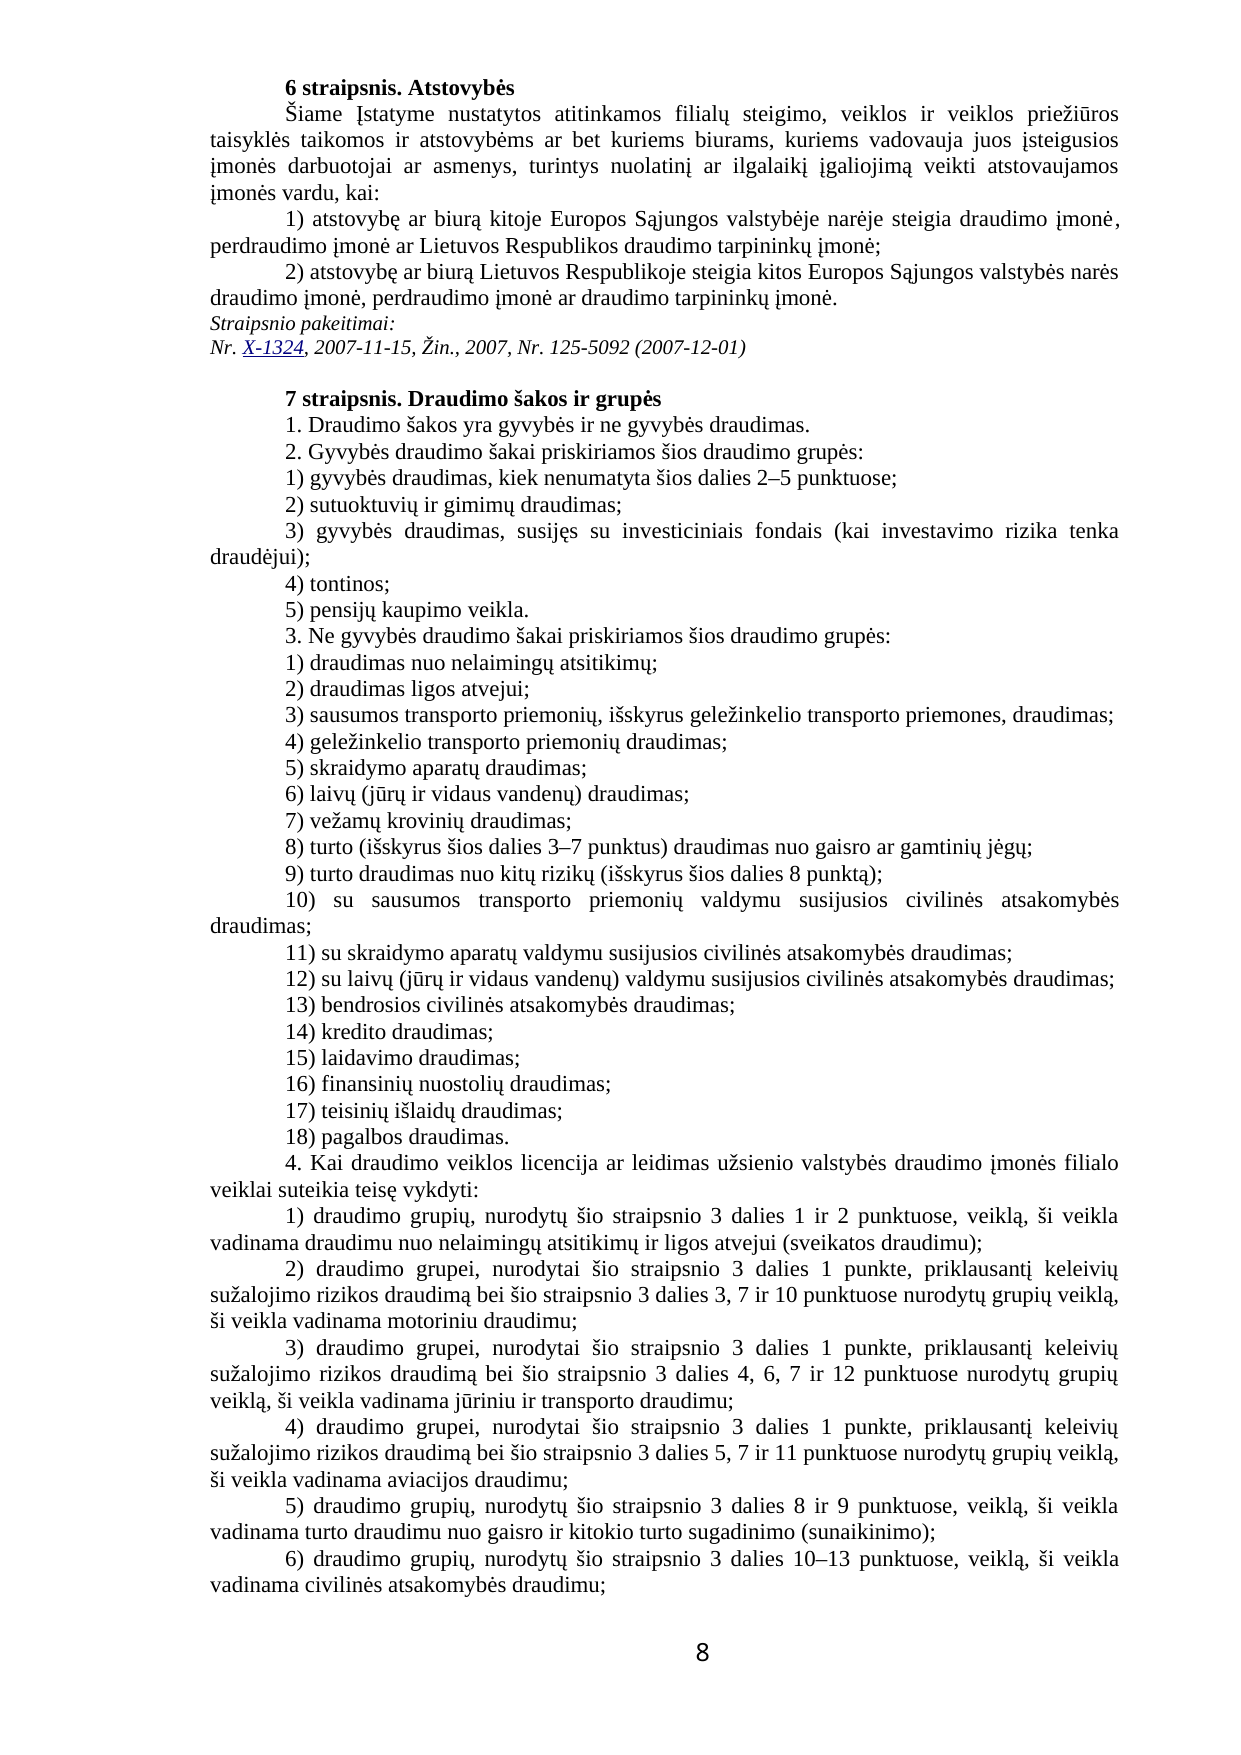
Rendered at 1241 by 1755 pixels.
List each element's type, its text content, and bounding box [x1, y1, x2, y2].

text 6) draudimo grupių, nurodytų šio straipsnio 3 dalies 10–13 punktuose, veiklą, ši veikla vadinama civilinės atsakomybės draudimu; [210, 1545, 1120, 1597]
text 9) turto draudimas nuo kitų rizikų (išskyrus šios dalies 8 punktą); [210, 859, 1120, 886]
text 5) skraidymo aparatų draudimas; [210, 754, 1120, 781]
text 7) vežamų krovinių draudimas; [210, 807, 1120, 833]
text 2) draudimo grupei, nurodytai šio straipsnio 3 dalies 1 punkte, priklausantį keleivių sužalojimo rizikos draudimą bei šio straipsnio 3 dalies 3, 7 ir 10 punktuose nurodytų grupių veiklą, ši veikla vadinama motoriniu draudimu; [210, 1255, 1120, 1334]
text Nr. X-1324, 2007-11-15, Žin., 2007, Nr. 125-5092 (2007-12-01) [210, 335, 1120, 359]
text 1) draudimo grupių, nurodytų šio straipsnio 3 dalies 1 ir 2 punktuose, veiklą, ši veikla vadinama draudimu nuo nelaimingų atsitikimų ir ligos atvejui (sveikatos draudimu); [210, 1202, 1120, 1255]
text 1) gyvybės draudimas, kiek nenumatyta šios dalies 2–5 punktuose; [210, 464, 1120, 491]
text 4) geležinkelio transporto priemonių draudimas; [210, 728, 1120, 754]
text Straipsnio pakeitimai: [210, 311, 1120, 335]
text 14) kredito draudimas; [210, 1018, 1120, 1044]
text Šiame Įstatyme nustatytos atitinkamos filialų steigimo, veiklos ir veiklos priežiūros taisyklės taikomos ir atstovybėms ar bet kuriems biurams, kuriems vadovauja juos įsteigusios įmonės darbuotojai ar asmenys, turintys nuolatinį ar ilgalaikį įgaliojimą veikti atstovaujamos įmonės vardu, kai: [210, 100, 1120, 205]
text 3) draudimo grupei, nurodytai šio straipsnio 3 dalies 1 punkte, priklausantį keleivių sužalojimo rizikos draudimą bei šio straipsnio 3 dalies 4, 6, 7 ir 12 punktuose nurodytų grupių veiklą, ši veikla vadinama jūriniu ir transporto draudimu; [210, 1334, 1120, 1413]
text 15) laidavimo draudimas; [210, 1044, 1120, 1070]
text 3. Ne gyvybės draudimo šakai priskiriamos šios draudimo grupės: [210, 622, 1120, 649]
text 8) turto (išskyrus šios dalies 3–7 punktus) draudimas nuo gaisro ar gamtinių jėgų; [210, 833, 1120, 859]
text 4. Kai draudimo veiklos licencija ar leidimas užsienio valstybės draudimo įmonės filialo veiklai suteikia teisę vykdyti: [210, 1149, 1120, 1202]
text 7 straipsnis. Draudimo šakos ir grupės [210, 385, 1120, 412]
text 2) sutuoktuvių ir gimimų draudimas; [210, 491, 1120, 517]
text 3) sausumos transporto priemonių, išskyrus geležinkelio transporto priemones, draudimas; [210, 701, 1120, 728]
text 10) su sausumos transporto priemonių valdymu susijusios civilinės atsakomybės draudimas; [210, 886, 1120, 939]
text 1. Draudimo šakos yra gyvybės ir ne gyvybės draudimas. [210, 412, 1120, 438]
text 5) draudimo grupių, nurodytų šio straipsnio 3 dalies 8 ir 9 punktuose, veiklą, ši veikla vadinama turto draudimu nuo gaisro ir kitokio turto sugadinimo (sunaikinimo); [210, 1492, 1120, 1545]
text 18) pagalbos draudimas. [210, 1123, 1120, 1149]
text 16) finansinių nuostolių draudimas; [210, 1070, 1120, 1097]
text 13) bendrosios civilinės atsakomybės draudimas; [210, 991, 1120, 1018]
text 1) atstovybę ar biurą kitoje Europos Sąjungos valstybėje narėje steigia draudimo įmonė, perdraudimo įmonė ar Lietuvos Respublikos draudimo tarpininkų įmonė; [210, 205, 1120, 258]
text 12) su laivų (jūrų ir vidaus vandenų) valdymu susijusios civilinės atsakomybės draudimas; [210, 965, 1120, 991]
text 5) pensijų kaupimo veikla. [210, 596, 1120, 622]
text 1) draudimas nuo nelaimingų atsitikimų; [210, 649, 1120, 675]
text 6 straipsnis. Atstovybės [210, 73, 1120, 100]
text 4) tontinos; [210, 570, 1120, 596]
text 2) atstovybę ar biurą Lietuvos Respublikoje steigia kitos Europos Sąjungos valstybės narės draudimo įmonė, perdraudimo įmonė ar draudimo tarpininkų įmonė. [210, 258, 1120, 311]
text 6) laivų (jūrų ir vidaus vandenų) draudimas; [210, 781, 1120, 807]
text 4) draudimo grupei, nurodytai šio straipsnio 3 dalies 1 punkte, priklausantį keleivių sužalojimo rizikos draudimą bei šio straipsnio 3 dalies 5, 7 ir 11 punktuose nurodytų grupių veiklą, ši veikla vadinama aviacijos draudimu; [210, 1413, 1120, 1492]
text 11) su skraidymo aparatų valdymu susijusios civilinės atsakomybės draudimas; [210, 939, 1120, 965]
text 17) teisinių išlaidų draudimas; [210, 1097, 1120, 1123]
text 3) gyvybės draudimas, susijęs su investiciniais fondais (kai investavimo rizika tenka draudėjui); [210, 517, 1120, 570]
text 2. Gyvybės draudimo šakai priskiriamos šios draudimo grupės: [210, 438, 1120, 464]
text 2) draudimas ligos atvejui; [210, 675, 1120, 701]
